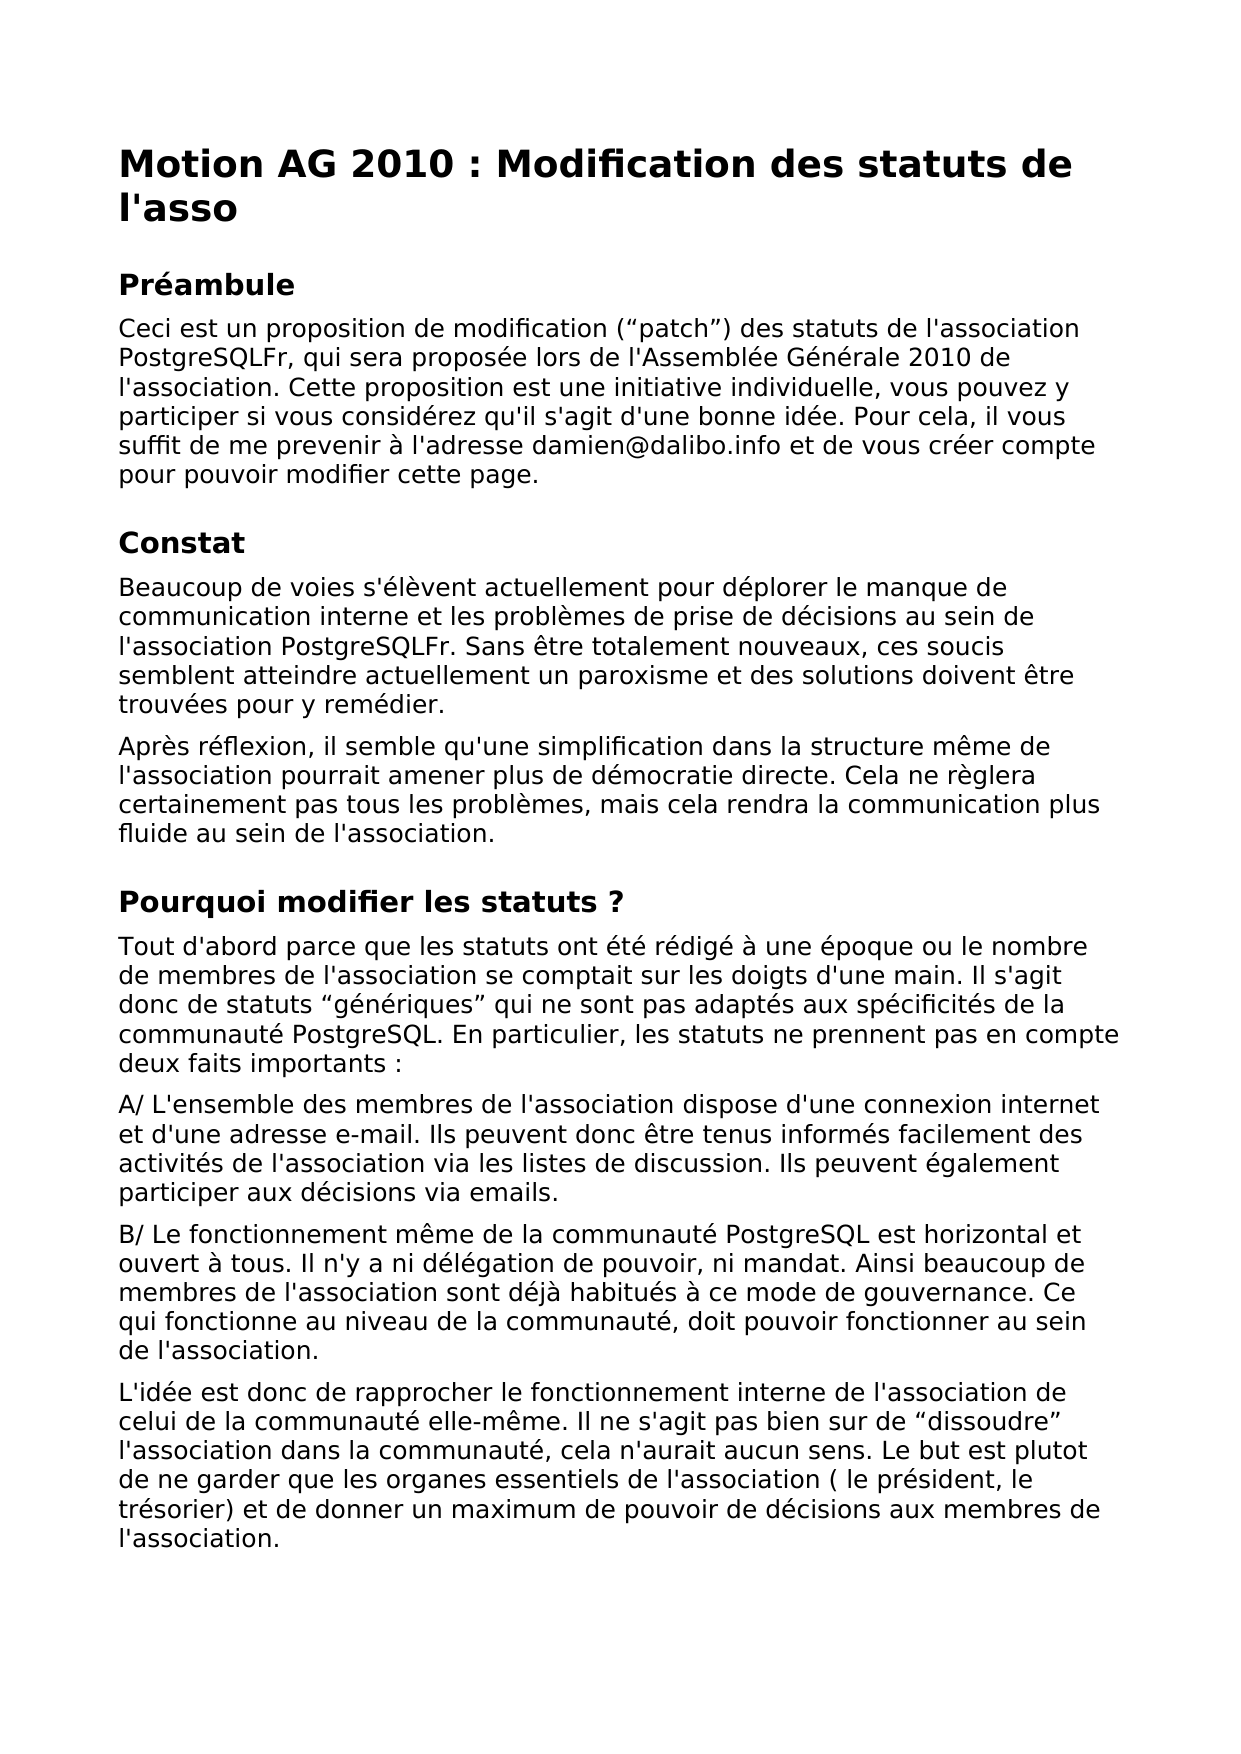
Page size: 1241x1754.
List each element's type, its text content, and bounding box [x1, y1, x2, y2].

text Ceci est un proposition de modification (“patch”) des statuts de l'association PostgreSQLFr, qui sera proposée lors de l'Assemblée Générale 2010 de l'association. Cette proposition est une initiative individuelle, vous pouvez y participer si vous considérez qu'il s'agit d'une bonne idée. Pour cela, il vous suffit de me prevenir à l'adresse damien@dalibo.info et de vous créer compte pour pouvoir modifier cette page. [118, 314, 1122, 489]
subtitle Préambule [118, 268, 1122, 302]
text B/ Le fonctionnement même de la communauté PostgreSQL est horizontal et ouvert à tous. Il n'y a ni délégation de pouvoir, ni mandat. Ainsi beaucoup de membres de l'association sont déjà habitués à ce mode de gouvernance. Ce qui fonctionne au niveau de la communauté, doit pouvoir fonctionner au sein de l'association. [118, 1220, 1122, 1366]
text Beaucoup de voies s'élèvent actuellement pour déplorer le manque de communication interne et les problèmes de prise de décisions au sein de l'association PostgreSQLFr. Sans être totalement nouveaux, ces soucis semblent atteindre actuellement un paroxisme et des solutions doivent être trouvées pour y remédier. [118, 573, 1122, 719]
text Après réflexion, il semble qu'une simplification dans la structure même de l'association pourrait amener plus de démocratie directe. Cela ne règlera certainement pas tous les problèmes, mais cela rendra la communication plus fluide au sein de l'association. [118, 732, 1122, 848]
text Tout d'abord parce que les statuts ont été rédigé à une époque ou le nombre de membres de l'association se comptait sur les doigts d'une main. Il s'agit donc de statuts “génériques” qui ne sont pas adaptés aux spécificités de la communauté PostgreSQL. En particulier, les statuts ne prennent pas en compte deux faits importants : [118, 932, 1122, 1078]
subtitle Pourquoi modifier les statuts ? [118, 886, 1122, 920]
text L'idée est donc de rapprocher le fonctionnement interne de l'association de celui de la communauté elle-même. Il ne s'agit pas bien sur de “dissoudre” l'association dans la communauté, cela n'aurait aucun sens. Le but est plutot de ne garder que les organes essentiels de l'association ( le président, le trésorier) et de donner un maximum de pouvoir de décisions aux membres de l'association. [118, 1378, 1122, 1553]
text A/ L'ensemble des membres de l'association dispose d'une connexion internet et d'une adresse e-mail. Ils peuvent donc être tenus informés facilement des activités de l'association via les listes de discussion. Ils peuvent également participer aux décisions via emails. [118, 1091, 1122, 1207]
subtitle Motion AG 2010 : Modification des statuts de l'asso [118, 143, 1122, 230]
subtitle Constat [118, 527, 1122, 561]
